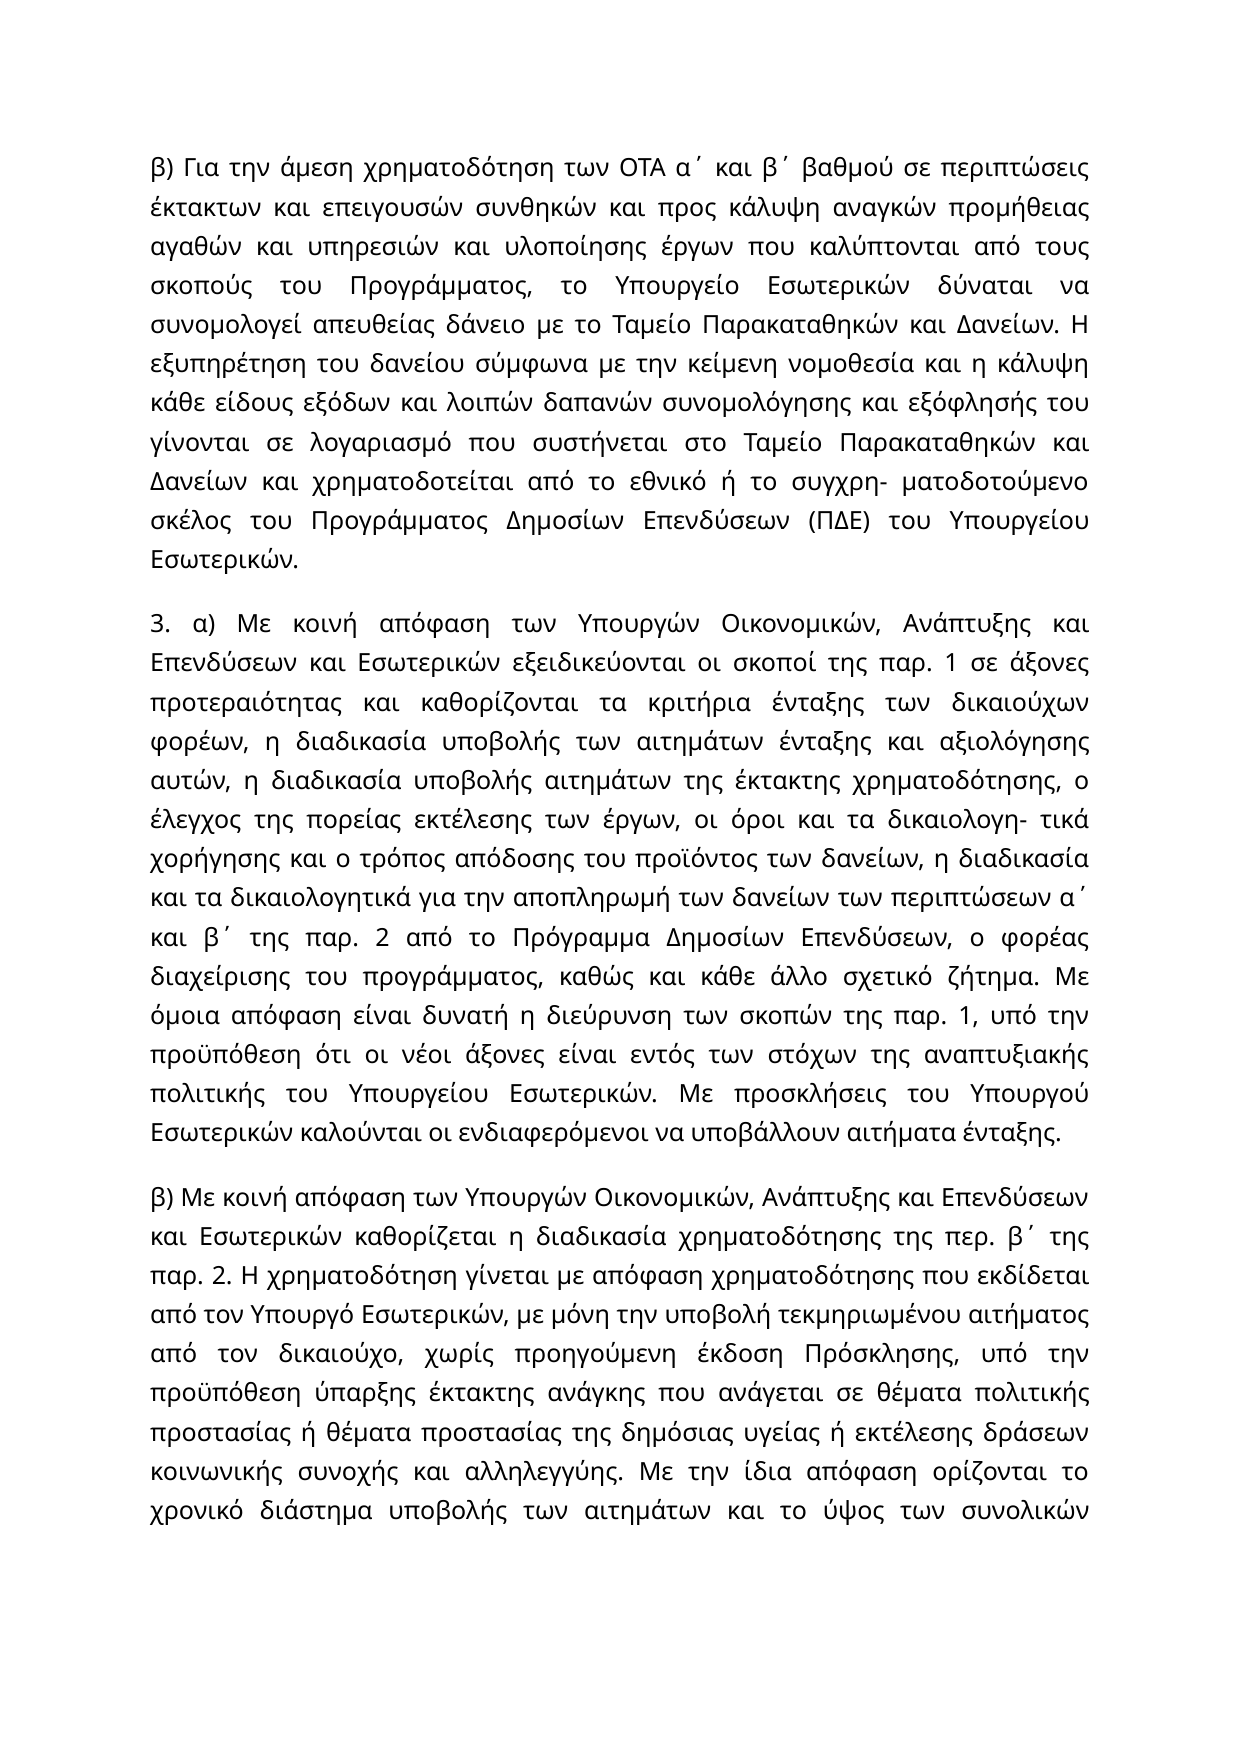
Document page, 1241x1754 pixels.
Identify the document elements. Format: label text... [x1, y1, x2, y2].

text β) Για την άμεση χρηματοδότηση των ΟΤΑ α΄ και β΄ βαθμού σε περιπτώσεις έκτακτων και επειγουσών συνθηκών και προς κάλυψη αναγκών προμήθειας αγαθών και υπηρεσιών και υλοποίησης έργων που καλύπτονται από τους σκοπούς του Προγράμματος, το Υπουργείο Εσωτερικών δύναται να συνομολογεί απευθείας δάνειο με το Ταμείο Παρακαταθηκών και Δανείων. Η εξυπηρέτηση του δανείου σύμφωνα με την κείμενη νομοθεσία και η κάλυψη κάθε είδους εξόδων και λοιπών δαπανών συνομολόγησης και εξόφλησής του γίνονται σε λογαριασμό που συστήνεται στο Ταμείο Παρακαταθηκών και Δανείων και χρηματοδοτείται από το εθνικό ή το συγχρη- ματοδοτούμενο σκέλος του Προγράμματος Δημοσίων Επενδύσεων (ΠΔΕ) του Υπουργείου Εσωτερικών. [150, 150, 1090, 576]
text β) Με κοινή απόφαση των Υπουργών Οικονομικών, Ανάπτυξης και Επενδύσεων και Εσωτερικών καθορίζεται η διαδικασία χρηματοδότησης της περ. β΄ της παρ. 2. Η χρηματοδότηση γίνεται με απόφαση χρηματοδότησης που εκδίδεται από τον Υπουργό Εσωτερικών, με μόνη την υποβολή τεκμηριωμένου αιτήματος από τον δικαιούχο, χωρίς προηγούμενη έκδοση Πρόσκλησης, υπό την προϋπόθεση ύπαρξης έκτακτης ανάγκης που ανάγεται σε θέματα πολιτικής προστασίας ή θέματα προστασίας της δημόσιας υγείας ή εκτέλεσης δράσεων κοινωνικής συνοχής και αλληλεγγύης. Με την ίδια απόφαση ορίζονται το χρονικό διάστημα υποβολής των αιτημάτων και το ύψος των συνολικών [150, 1179, 1090, 1527]
text 3. α) Με κοινή απόφαση των Υπουργών Οικονομικών, Ανάπτυξης και Επενδύσεων και Εσωτερικών εξειδικεύονται οι σκοποί της παρ. 1 σε άξονες προτεραιότητας και καθορίζονται τα κριτήρια ένταξης των δικαιούχων φορέων, η διαδικασία υποβολής των αιτημάτων ένταξης και αξιολόγησης αυτών, η διαδικασία υποβολής αιτημάτων της έκτακτης χρηματοδότησης, ο έλεγχος της πορείας εκτέλεσης των έργων, οι όροι και τα δικαιολογη- τικά χορήγησης και ο τρόπος απόδοσης του προϊόντος των δανείων, η διαδικασία και τα δικαιολογητικά για την αποπληρωμή των δανείων των περιπτώσεων α΄ και β΄ της παρ. 2 από το Πρόγραμμα Δημοσίων Επενδύσεων, ο φορέας διαχείρισης του προγράμματος, καθώς και κάθε άλλο σχετικό ζήτημα. Με όμοια απόφαση είναι δυνατή η διεύρυνση των σκοπών της παρ. 1, υπό την προϋπόθεση ότι οι νέοι άξονες είναι εντός των στόχων της αναπτυξιακής πολιτικής του Υπουργείου Εσωτερικών. Με προσκλήσεις του Υπουργού Εσωτερικών καλούνται οι ενδιαφερόμενοι να υποβάλλουν αιτήματα ένταξης. [150, 606, 1090, 1149]
